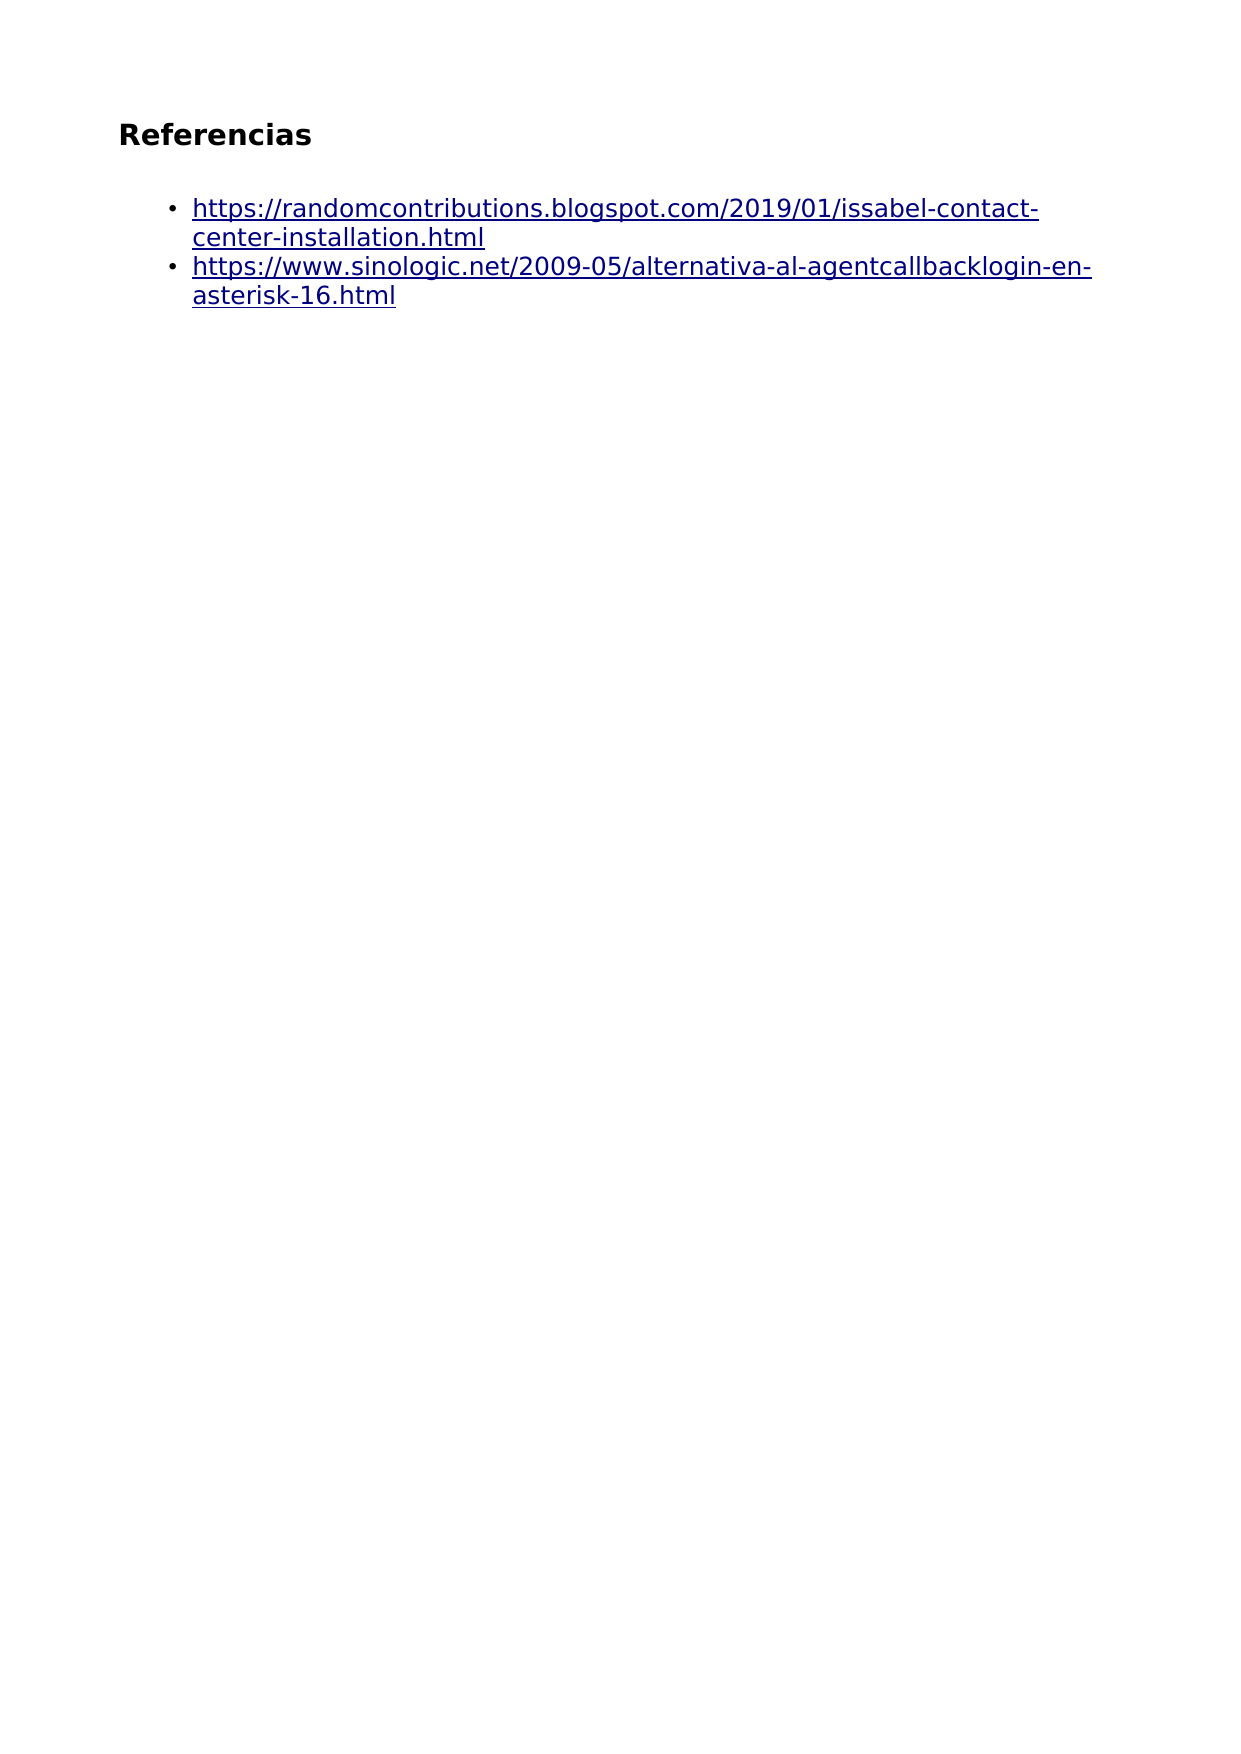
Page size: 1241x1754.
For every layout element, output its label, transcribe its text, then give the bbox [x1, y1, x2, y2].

list https://www.sinologic.net/2009-05/alternativa-al-agentcallbacklogin-en-asterisk-16.html [177, 252, 1122, 311]
subtitle Referencias [118, 118, 1122, 152]
list https://randomcontributions.blogspot.com/2019/01/issabel-contact-center-installation.html [177, 194, 1122, 252]
